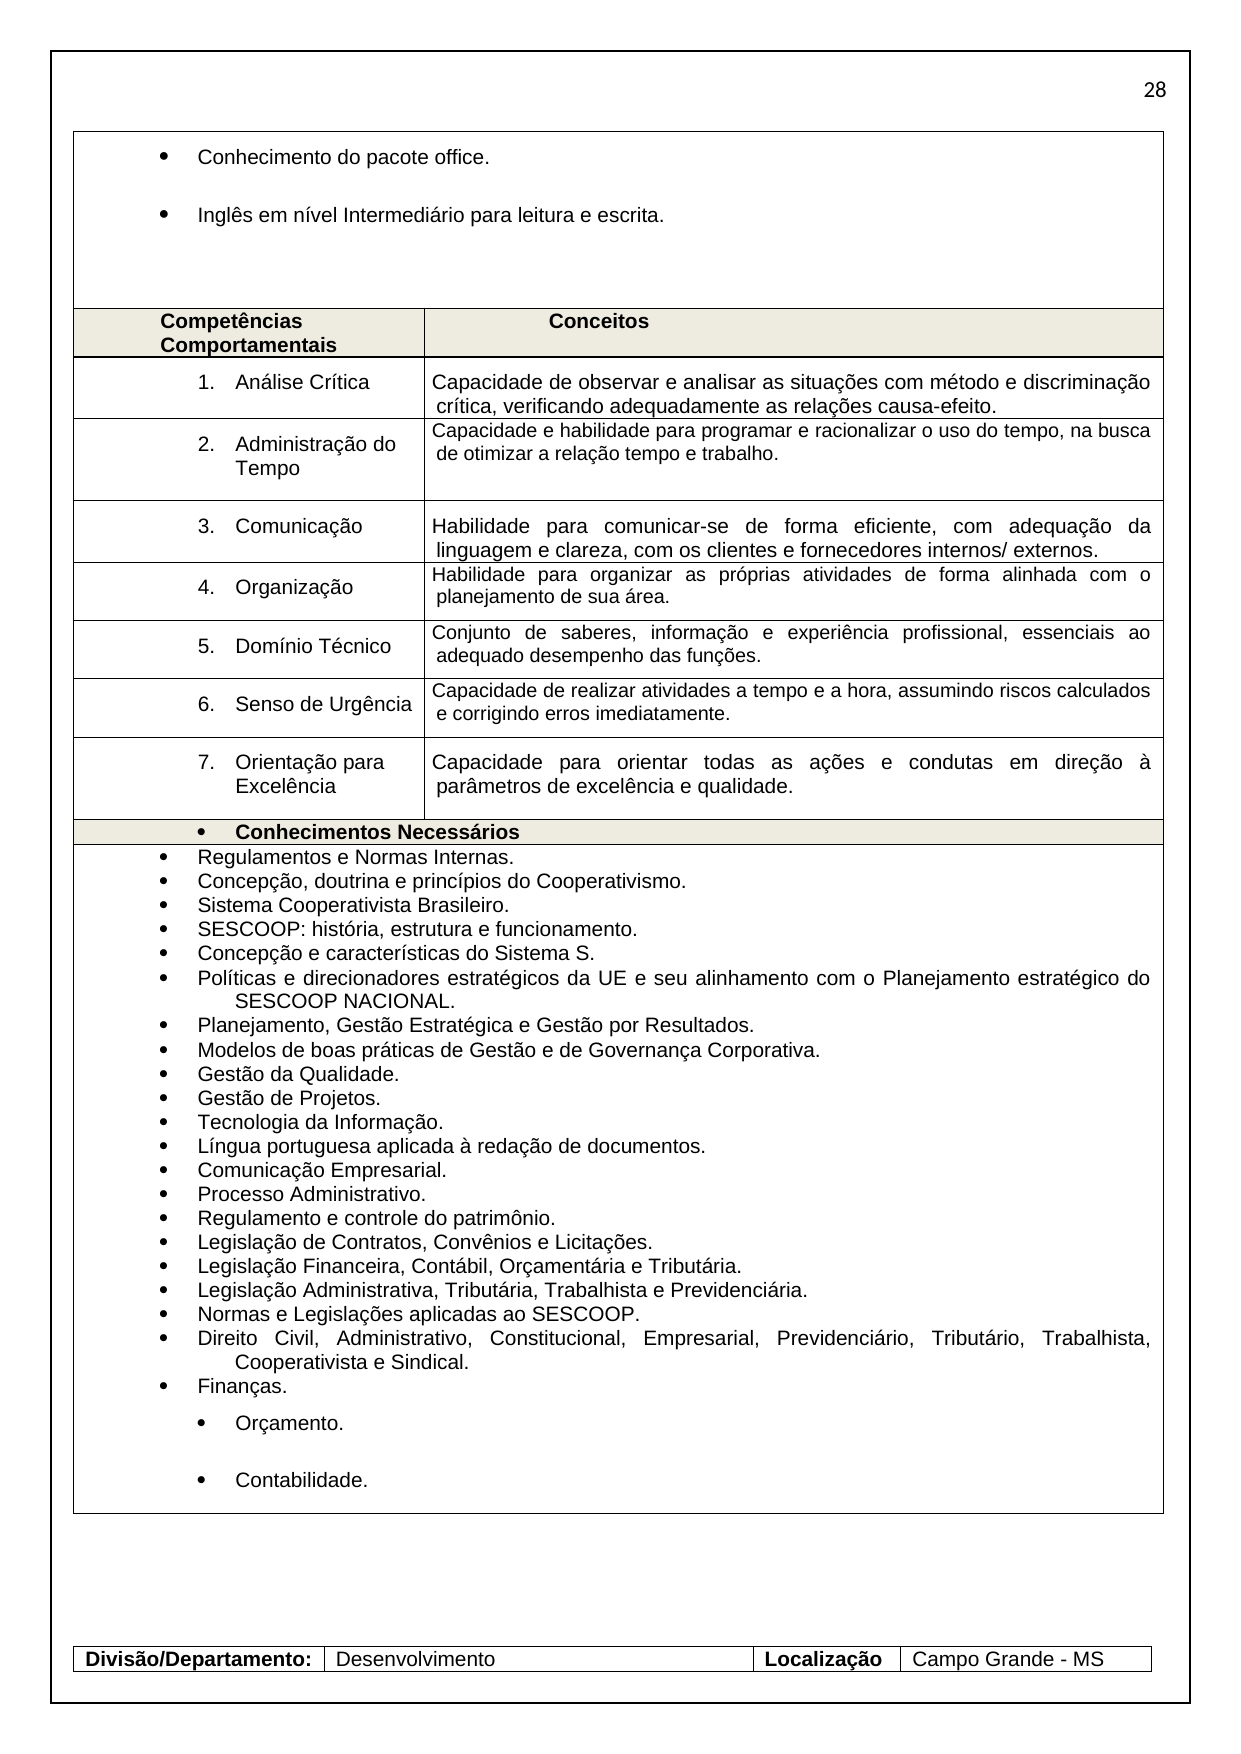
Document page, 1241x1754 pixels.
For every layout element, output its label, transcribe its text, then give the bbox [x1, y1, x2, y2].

table_cell Regulamentos e Normas Internas. Concepção, doutrina e princípios do Cooperativismo. Sistema Cooperativista Brasileiro. SESCOOP: história, estrutura e funcionamento. Concepção e características do Sistema S. Políticas e direcionadores estratégicos da UE e seu alinhamento com o Planejamento estratégico do SESCOOP NACIONAL. Planejamento, Gestão Estratégica e Gestão por Resultados. Modelos de boas práticas de Gestão e de Governança Corporativa. Gestão da Qualidade. Gestão de Projetos. Tecnologia da Informação. Língua portuguesa aplicada à redação de documentos. Comunicação Empresarial. Processo Administrativo. Regulamento e controle do patrimônio. Legislação de Contratos, Convênios e Licitações. Legislação Financeira, Contábil, Orçamentária e Tributária. Legislação Administrativa, Tributária, Trabalhista e Previdenciária. Normas e Legislações aplicadas ao SESCOOP. Direito Civil, Administrativo, Constitucional, Empresarial, Previdenciário, Tributário, Trabalhista, Cooperativista e Sindical. Finanças. Orçamento. Contabilidade. [74, 845, 1163, 1513]
table_cell Capacidade e habilidade para programar e racionalizar o uso do tempo, na busca de otimizar a relação tempo e trabalho. [425, 419, 1163, 500]
table_cell Comunicação [74, 501, 424, 562]
table_header Campo Grande - MS [901, 1647, 1151, 1671]
table_cell Habilidade para comunicar-se de forma eficiente, com adequação da linguagem e clareza, com os clientes e fornecedores internos/ externos. [425, 501, 1163, 562]
table_cell Habilidade para organizar as próprias atividades de forma alinhada com o planejamento de sua área. [425, 563, 1163, 620]
table_header Desenvolvimento [325, 1647, 753, 1671]
table_header Divisão/Departamento: [74, 1647, 324, 1671]
table_cell Conhecimentos Necessários [74, 820, 1163, 844]
table_cell Senso de Urgência [74, 679, 424, 737]
table_cell Orientação para Excelência [74, 738, 424, 819]
table_cell Administração do Tempo [74, 419, 424, 500]
table_cell Capacidade de observar e analisar as situações com método e discriminação crítica, verificando adequadamente as relações causa-efeito. [425, 358, 1163, 418]
table_cell Competências Comportamentais [74, 309, 424, 356]
table_cell Domínio Técnico [74, 621, 424, 678]
table_cell Capacidade de realizar atividades a tempo e a hora, assumindo riscos calculados e corrigindo erros imediatamente. [425, 679, 1163, 737]
table_cell Escolaridade desejada: Superior completo. Formação Acadêmica: Administração de Empresas; Gestão de Cooperativas; Ciências Contábeis ou Economia. Desejável Pós-graduação em Gestão de Cooperativas, Controladoria, Tributárias ou Finanças Empresariais. Conhecimento do pacote office. Inglês em nível Intermediário para leitura e escrita. [74, 132, 1163, 307]
table_cell Organização [74, 563, 424, 620]
table_header Localização [754, 1647, 900, 1671]
table_cell Conjunto de saberes, informação e experiência profissional, essenciais ao adequado desempenho das funções. [425, 621, 1163, 678]
table_cell Conceitos [425, 309, 1163, 356]
table_cell Capacidade para orientar todas as ações e condutas em direção à parâmetros de excelência e qualidade. [425, 738, 1163, 819]
table_cell Análise Crítica [74, 358, 424, 418]
